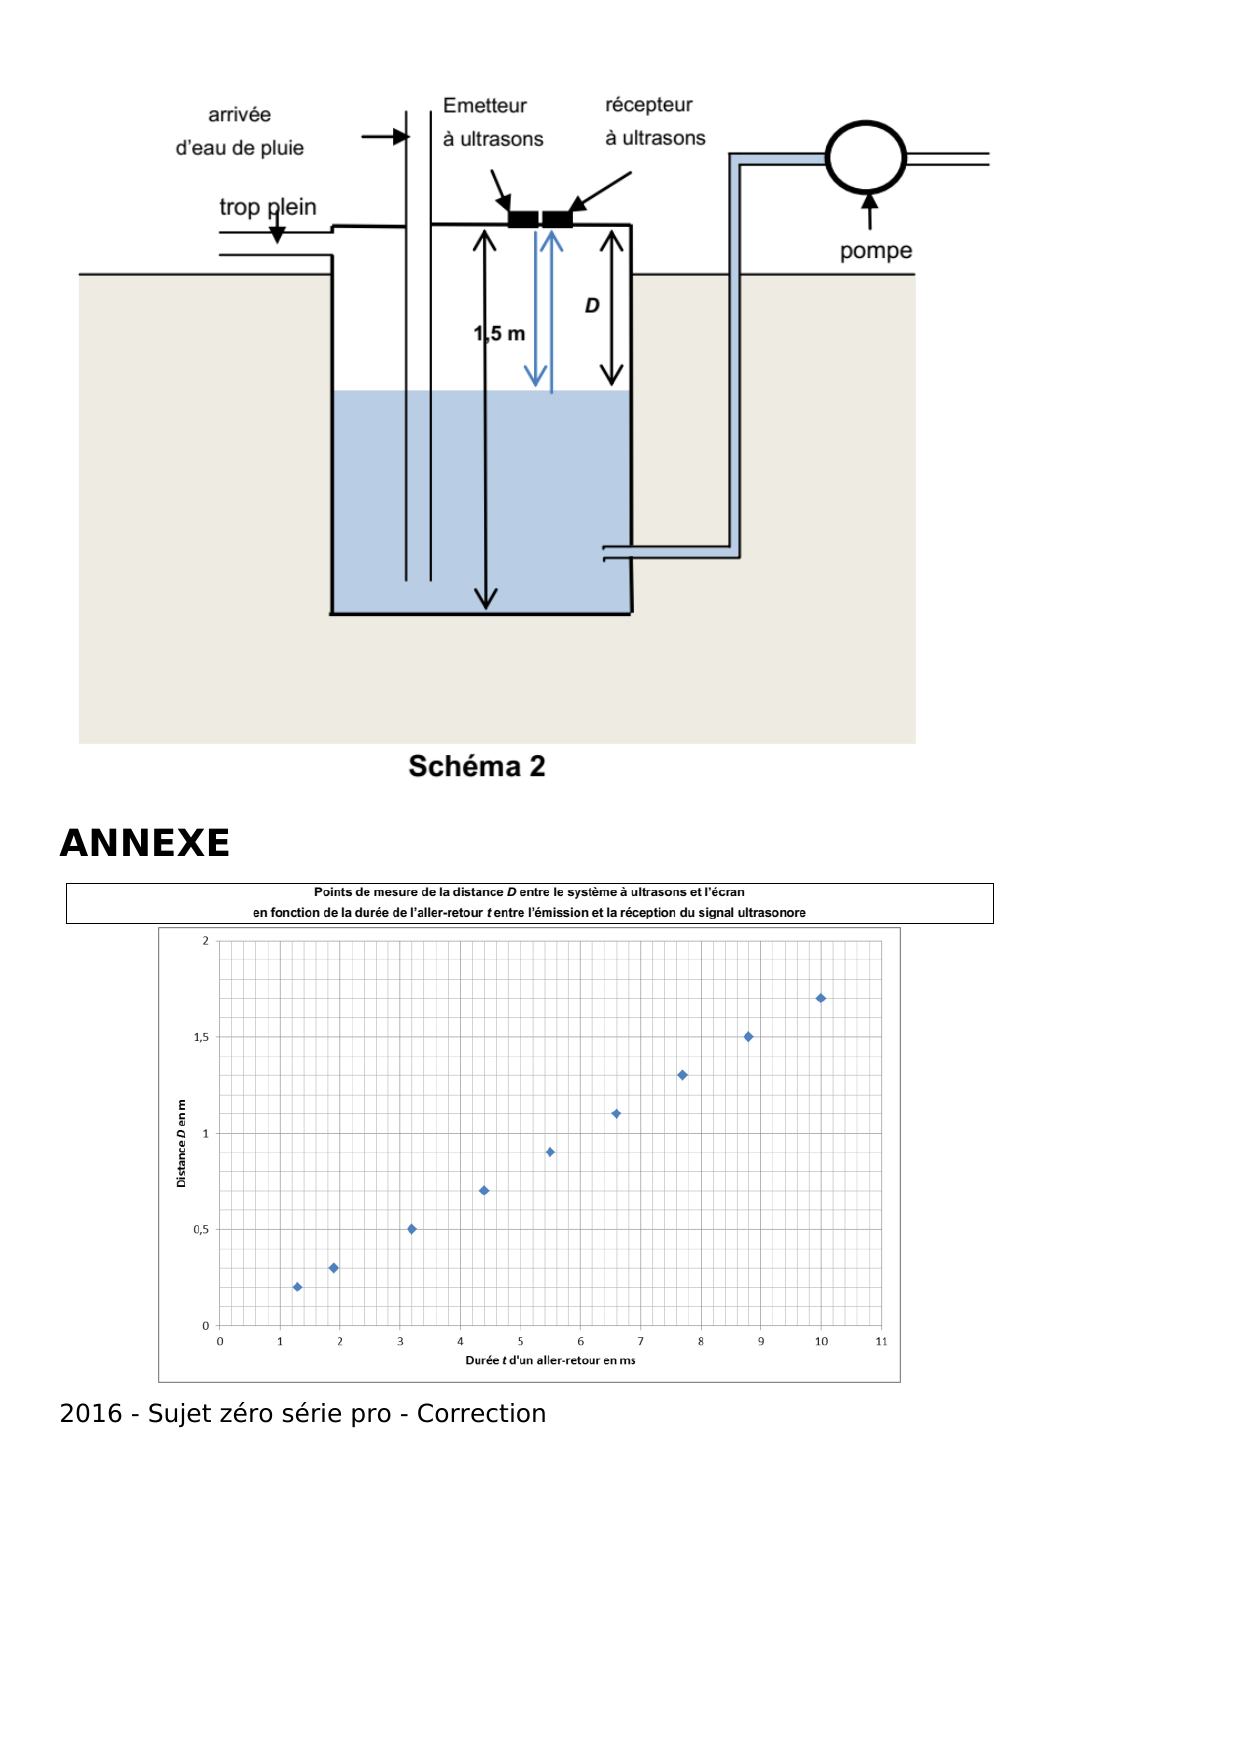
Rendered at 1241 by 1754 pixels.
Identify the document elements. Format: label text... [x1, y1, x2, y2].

picture [59, 877, 997, 1387]
subtitle ANNEXE [59, 822, 1181, 865]
text 2016 - Sujet zéro série pro - Correction [59, 1399, 1181, 1429]
picture [59, 59, 997, 784]
